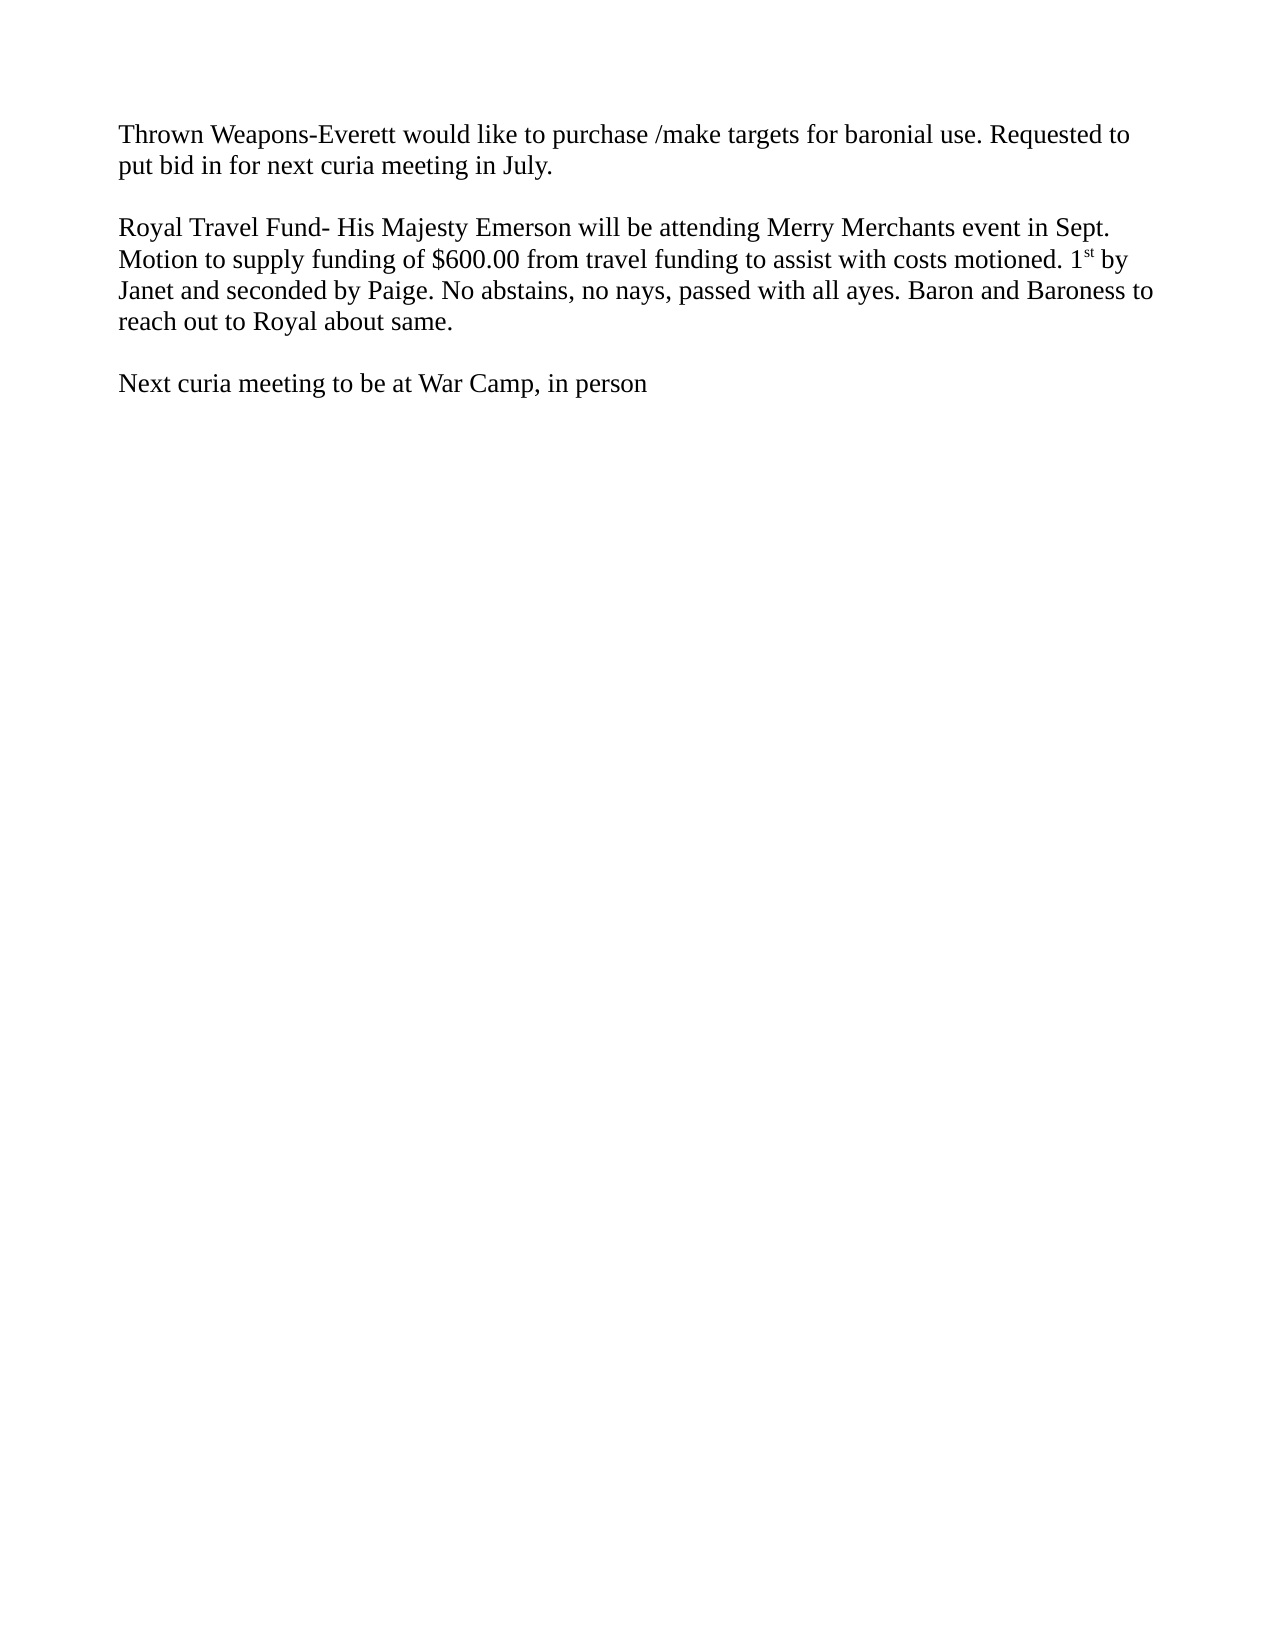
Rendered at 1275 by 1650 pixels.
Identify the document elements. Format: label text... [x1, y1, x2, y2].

text Next curia meeting to be at War Camp, in person [118, 367, 1157, 398]
text Royal Travel Fund- His Majesty Emerson will be attending Merry Merchants event in Sept. Motion to supply funding of $600.00 from travel funding to assist with costs motioned. 1st by Janet and seconded by Paige. No abstains, no nays, passed with all ayes. Baron and Baroness to reach out to Royal about same. [118, 212, 1157, 336]
text Thrown Weapons-Everett would like to purchase /make targets for baronial use. Requested to put bid in for next curia meeting in July. [118, 118, 1157, 180]
